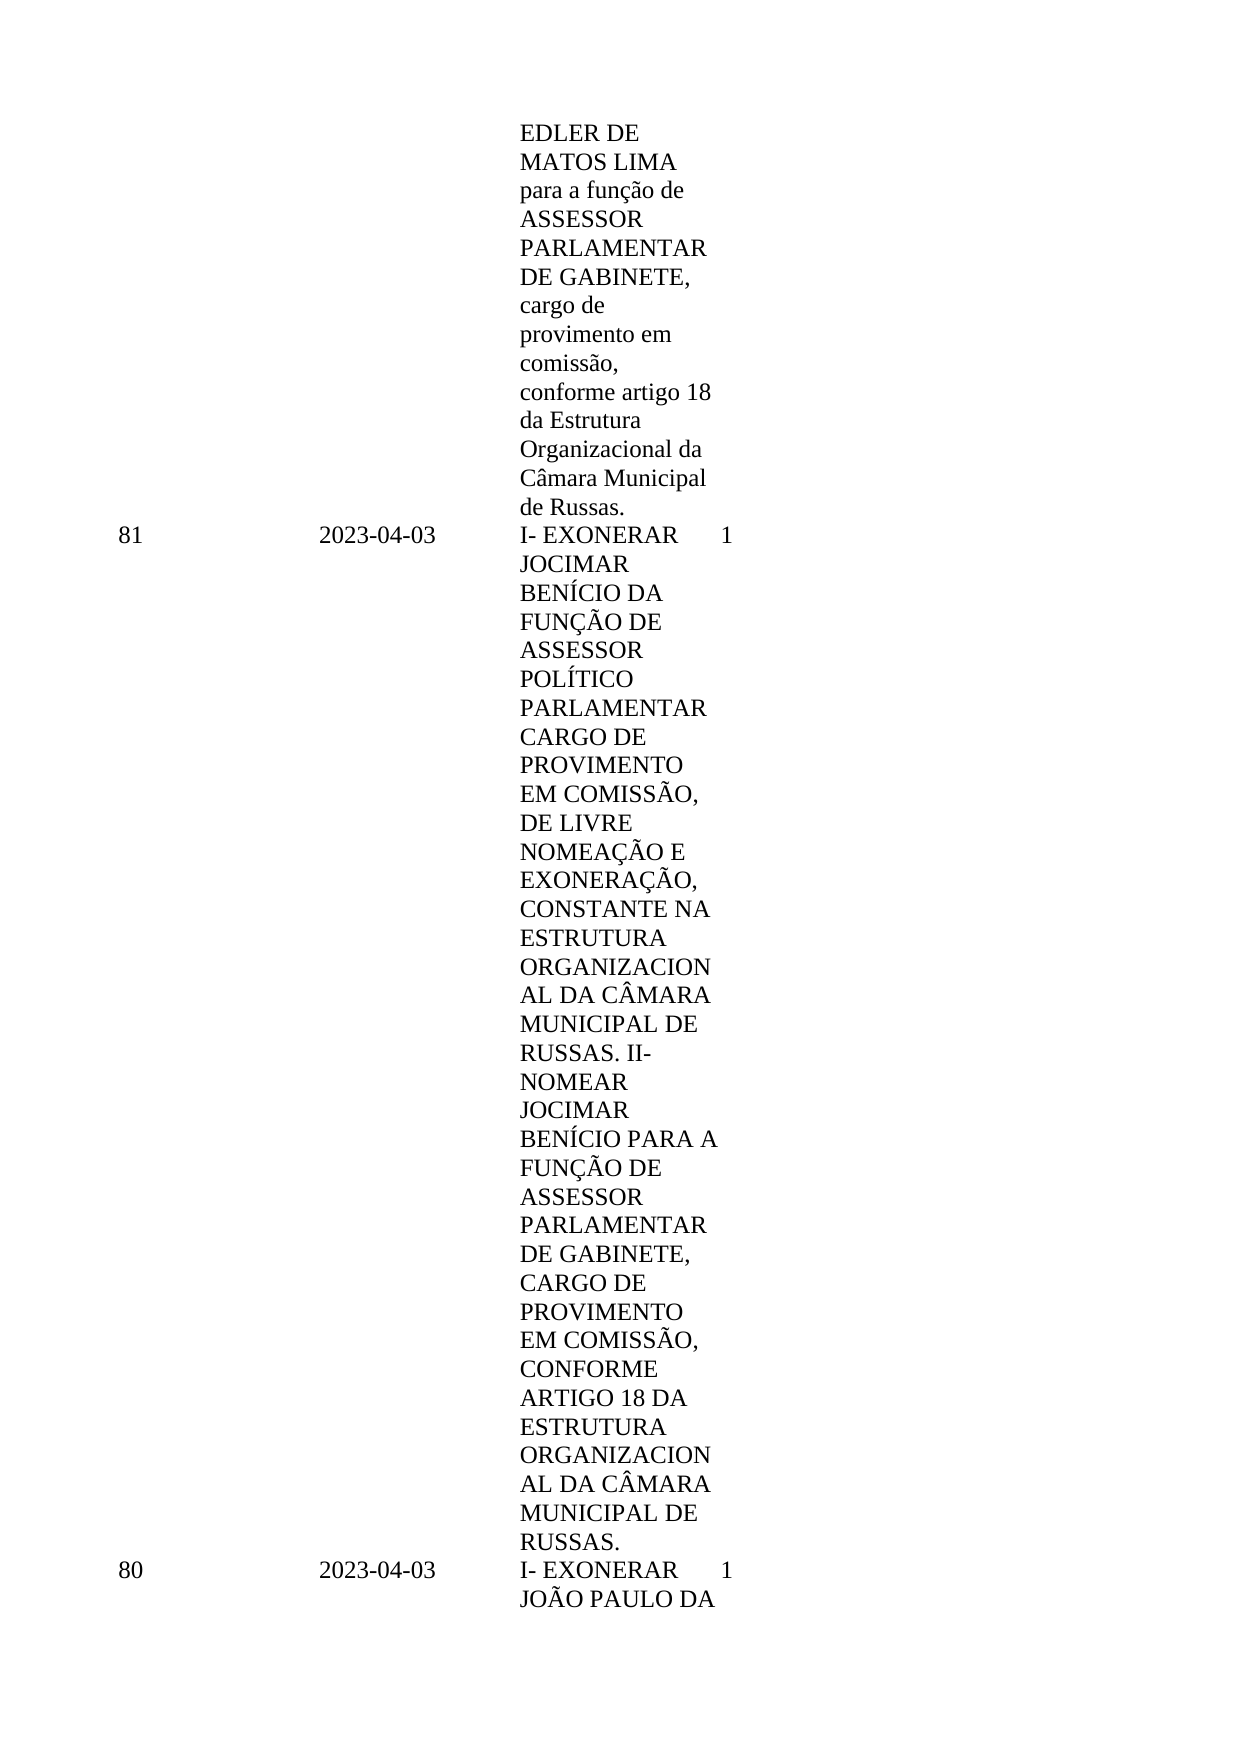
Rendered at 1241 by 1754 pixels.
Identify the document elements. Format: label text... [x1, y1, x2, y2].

table_cell I- EXONERAR JOCIMAR BENÍCIO DA FUNÇÃO DE ASSESSOR POLÍTICO PARLAMENTAR CARGO DE PROVIMENTO EM COMISSÃO, DE LIVRE NOMEAÇÃO E EXONERAÇÃO, CONSTANTE NA ESTRUTURA ORGANIZACIONAL DA CÂMARA MUNICIPAL DE RUSSAS. II- NOMEAR JOCIMAR BENÍCIO PARA A FUNÇÃO DE ASSESSOR PARLAMENTAR DE GABINETE, CARGO DE PROVIMENTO EM COMISSÃO, CONFORME ARTIGO 18 DA ESTRUTURA ORGANIZACIONAL DA CÂMARA MUNICIPAL DE RUSSAS. [520, 521, 720, 1556]
table_cell [921, 521, 1122, 1556]
table_cell 81 [118, 521, 319, 1556]
table_cell [921, 118, 1122, 521]
table_cell [720, 118, 921, 521]
table_cell [118, 118, 319, 521]
table_cell 1 [720, 1556, 921, 1613]
table_cell [319, 118, 519, 521]
table_cell 2023-04-03 [319, 521, 519, 1556]
table_cell 80 [118, 1556, 319, 1613]
table_cell I- EXONERAR JOÃO PAULO DA [520, 1556, 720, 1613]
table_cell 2023-04-03 [319, 1556, 519, 1613]
table_cell 1 [720, 521, 921, 1556]
table_cell EDLER DE MATOS LIMA para a função de ASSESSOR PARLAMENTAR DE GABINETE, cargo de provimento em comissão, conforme artigo 18 da Estrutura Organizacional da Câmara Municipal de Russas. [520, 118, 720, 521]
table_cell [921, 1556, 1122, 1613]
